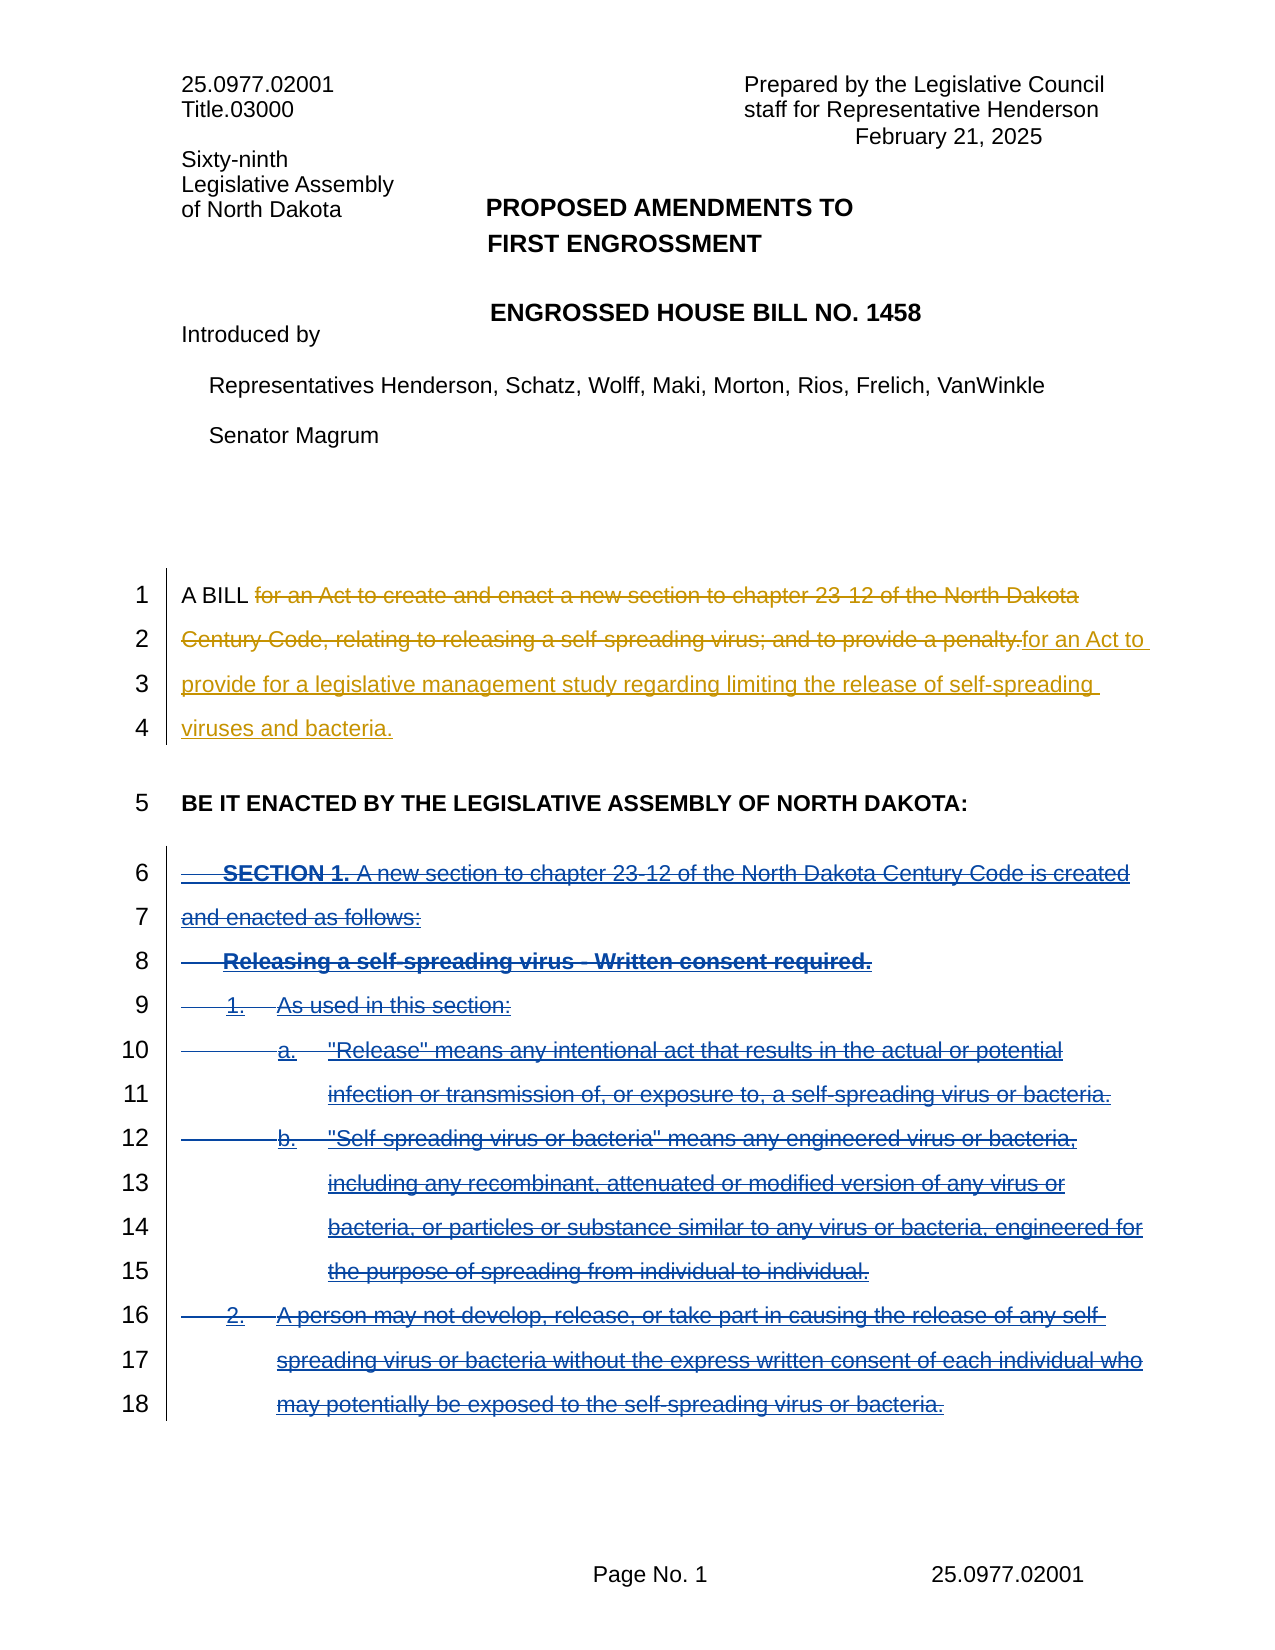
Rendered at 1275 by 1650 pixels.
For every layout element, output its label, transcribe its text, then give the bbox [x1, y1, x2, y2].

table_header Prepared by the Legislative Council staff for Representative Henderson [744, 73, 1153, 123]
title PROPOSED AMENDMENTS TO [486, 192, 872, 221]
table_cell February 21, 2025 [744, 123, 1153, 173]
table_cell Sixty-ninth [181, 123, 744, 173]
text Senator Magrum [208, 425, 1154, 448]
title A BILL for an Act to provide for a legislative management study regarding limiting the release of self-spreading viruses and bacteria. [181, 568, 1154, 745]
text Introduced by [181, 323, 1154, 348]
text Representatives Henderson, Schatz, Wolff, Maki, Morton, Rios, Frelich, VanWinkle [208, 375, 1154, 398]
text of North Dakota [181, 198, 1154, 223]
title FIRST ENGROSSMENT [487, 231, 762, 258]
table_header 25.0977.02001 Title.03000 [181, 73, 744, 123]
text Legislative Assembly [181, 173, 1154, 198]
title ENGROSSED House BILL NO. 1458 [490, 297, 921, 326]
text BE IT ENACTED BY THE LEGISLATIVE ASSEMBLY OF NORTH DAKOTA: [181, 776, 1154, 821]
